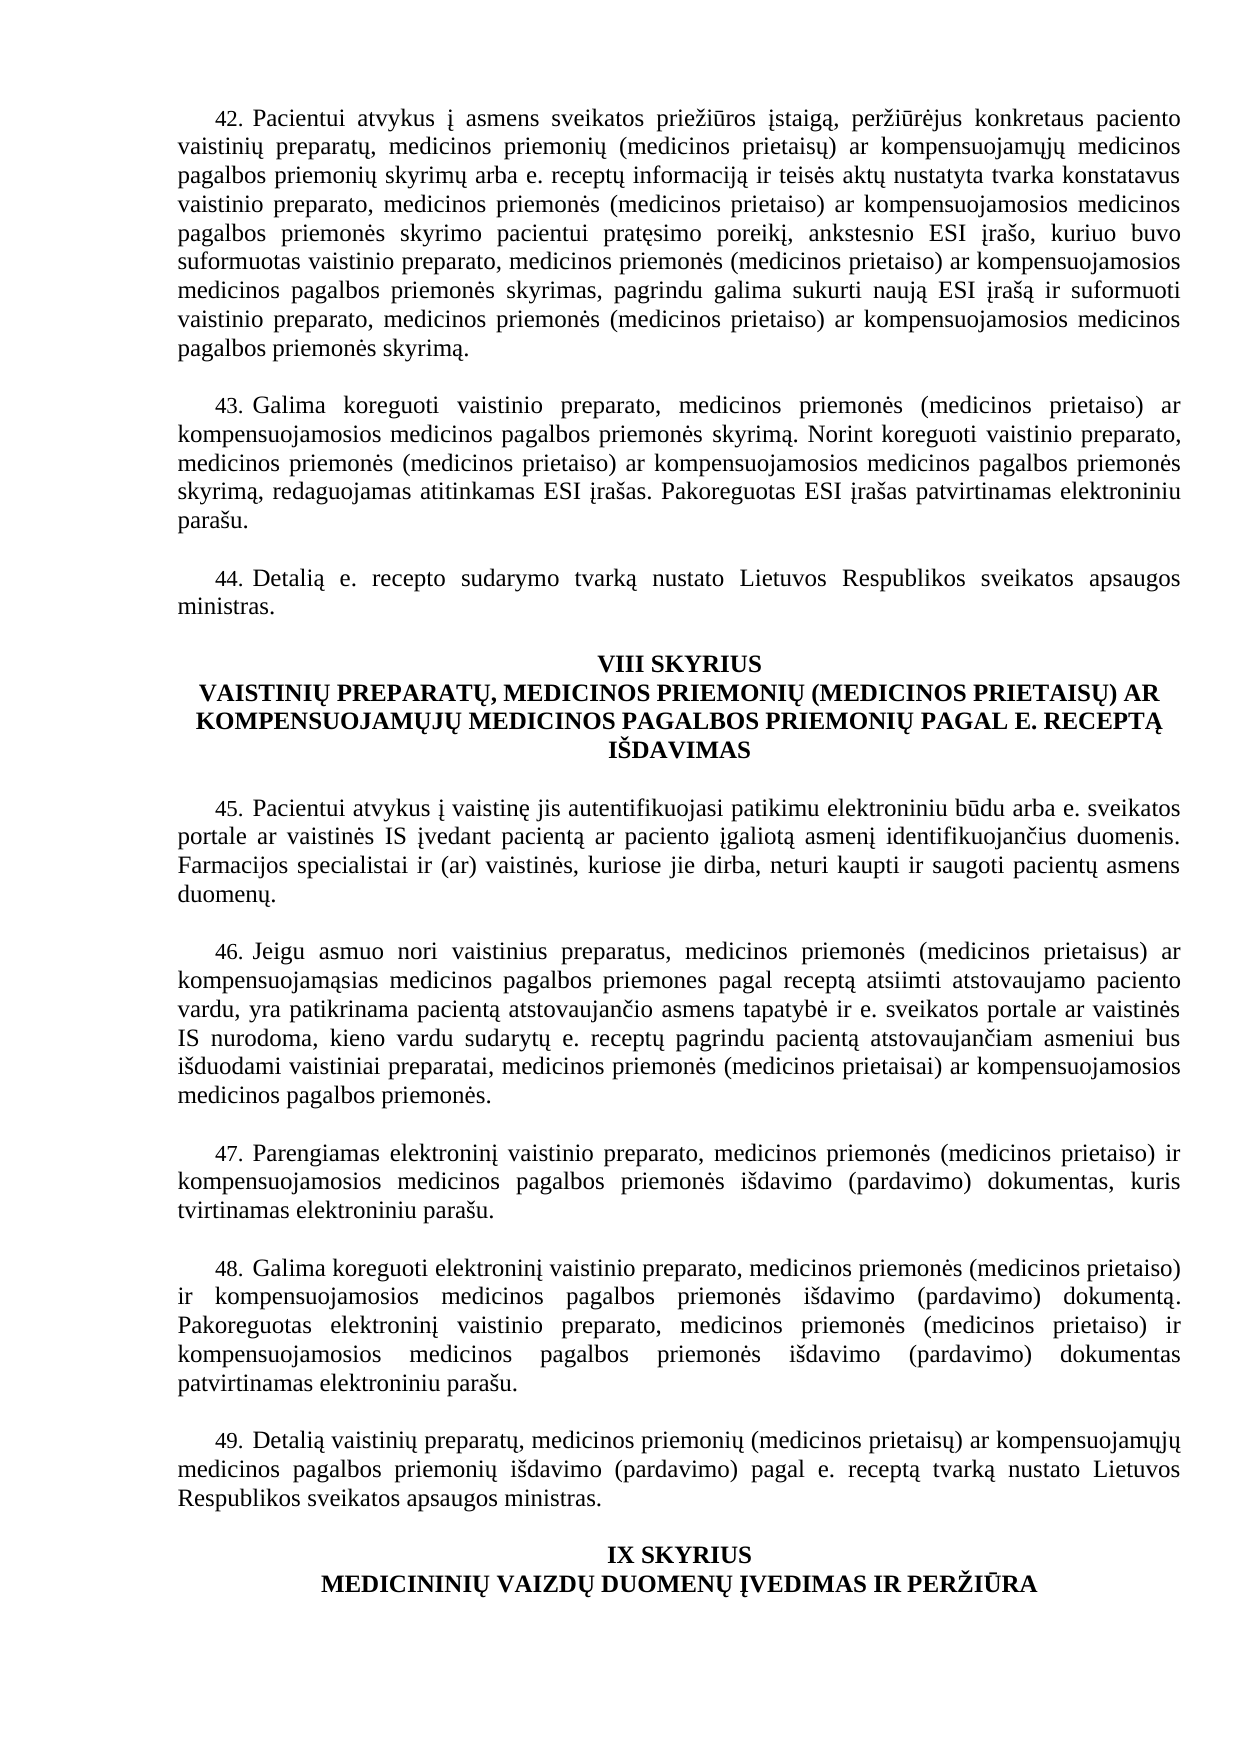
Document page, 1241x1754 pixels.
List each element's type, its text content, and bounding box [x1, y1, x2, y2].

text VAISTINIŲ PREPARATŲ, MEDICINOS PRIEMONIŲ (MEDICINOS PRIETAISŲ) AR KOMPENSUOJAMŲJŲ MEDICINOS PAGALBOS PRIEMONIŲ PAGAL E. RECEPTĄ IŠDAVIMAS [177, 678, 1181, 764]
text MEDICININIŲ VAIZDŲ DUOMENŲ ĮVEDIMAS IR PERŽIŪRA [177, 1569, 1181, 1598]
text 47. Parengiamas elektroninį vaistinio preparato, medicinos priemonės (medicinos prietaiso) ir kompensuojamosios medicinos pagalbos priemonės išdavimo (pardavimo) dokumentas, kuris tvirtinamas elektroniniu parašu. [177, 1138, 1181, 1224]
text 49. Detalią vaistinių preparatų, medicinos priemonių (medicinos prietaisų) ar kompensuojamųjų medicinos pagalbos priemonių išdavimo (pardavimo) pagal e. receptą tvarką nustato Lietuvos Respublikos sveikatos apsaugos ministras. [177, 1425, 1181, 1511]
text IX SKYRIUS [177, 1540, 1181, 1569]
text 48. Galima koreguoti elektroninį vaistinio preparato, medicinos priemonės (medicinos prietaiso) ir kompensuojamosios medicinos pagalbos priemonės išdavimo (pardavimo) dokumentą. Pakoreguotas elektroninį vaistinio preparato, medicinos priemonės (medicinos prietaiso) ir kompensuojamosios medicinos pagalbos priemonės išdavimo (pardavimo) dokumentas patvirtinamas elektroniniu parašu. [177, 1253, 1181, 1396]
text 42. Pacientui atvykus į asmens sveikatos priežiūros įstaigą, peržiūrėjus konkretaus paciento vaistinių preparatų, medicinos priemonių (medicinos prietaisų) ar kompensuojamųjų medicinos pagalbos priemonių skyrimų arba e. receptų informaciją ir teisės aktų nustatyta tvarka konstatavus vaistinio preparato, medicinos priemonės (medicinos prietaiso) ar kompensuojamosios medicinos pagalbos priemonės skyrimo pacientui pratęsimo poreikį, ankstesnio ESI įrašo, kuriuo buvo suformuotas vaistinio preparato, medicinos priemonės (medicinos prietaiso) ar kompensuojamosios medicinos pagalbos priemonės skyrimas, pagrindu galima sukurti naują ESI įrašą ir suformuoti vaistinio preparato, medicinos priemonės (medicinos prietaiso) ar kompensuojamosios medicinos pagalbos priemonės skyrimą. [177, 103, 1181, 361]
text 43. Galima koreguoti vaistinio preparato, medicinos priemonės (medicinos prietaiso) ar kompensuojamosios medicinos pagalbos priemonės skyrimą. Norint koreguoti vaistinio preparato, medicinos priemonės (medicinos prietaiso) ar kompensuojamosios medicinos pagalbos priemonės skyrimą, redaguojamas atitinkamas ESI įrašas. Pakoreguotas ESI įrašas patvirtinamas elektroniniu parašu. [177, 390, 1181, 534]
text VIII SKYRIUS [177, 649, 1181, 678]
text 44. Detalią e. recepto sudarymo tvarką nustato Lietuvos Respublikos sveikatos apsaugos ministras. [177, 563, 1181, 620]
text 46. Jeigu asmuo nori vaistinius preparatus, medicinos priemonės (medicinos prietaisus) ar kompensuojamąsias medicinos pagalbos priemones pagal receptą atsiimti atstovaujamo paciento vardu, yra patikrinama pacientą atstovaujančio asmens tapatybė ir e. sveikatos portale ar vaistinės IS nurodoma, kieno vardu sudarytų e. receptų pagrindu pacientą atstovaujančiam asmeniui bus išduodami vaistiniai preparatai, medicinos priemonės (medicinos prietaisai) ar kompensuojamosios medicinos pagalbos priemonės. [177, 936, 1181, 1109]
text 45. Pacientui atvykus į vaistinę jis autentifikuojasi patikimu elektroniniu būdu arba e. sveikatos portale ar vaistinės IS įvedant pacientą ar paciento įgaliotą asmenį identifikuojančius duomenis. Farmacijos specialistai ir (ar) vaistinės, kuriose jie dirba, neturi kaupti ir saugoti pacientų asmens duomenų. [177, 793, 1181, 908]
